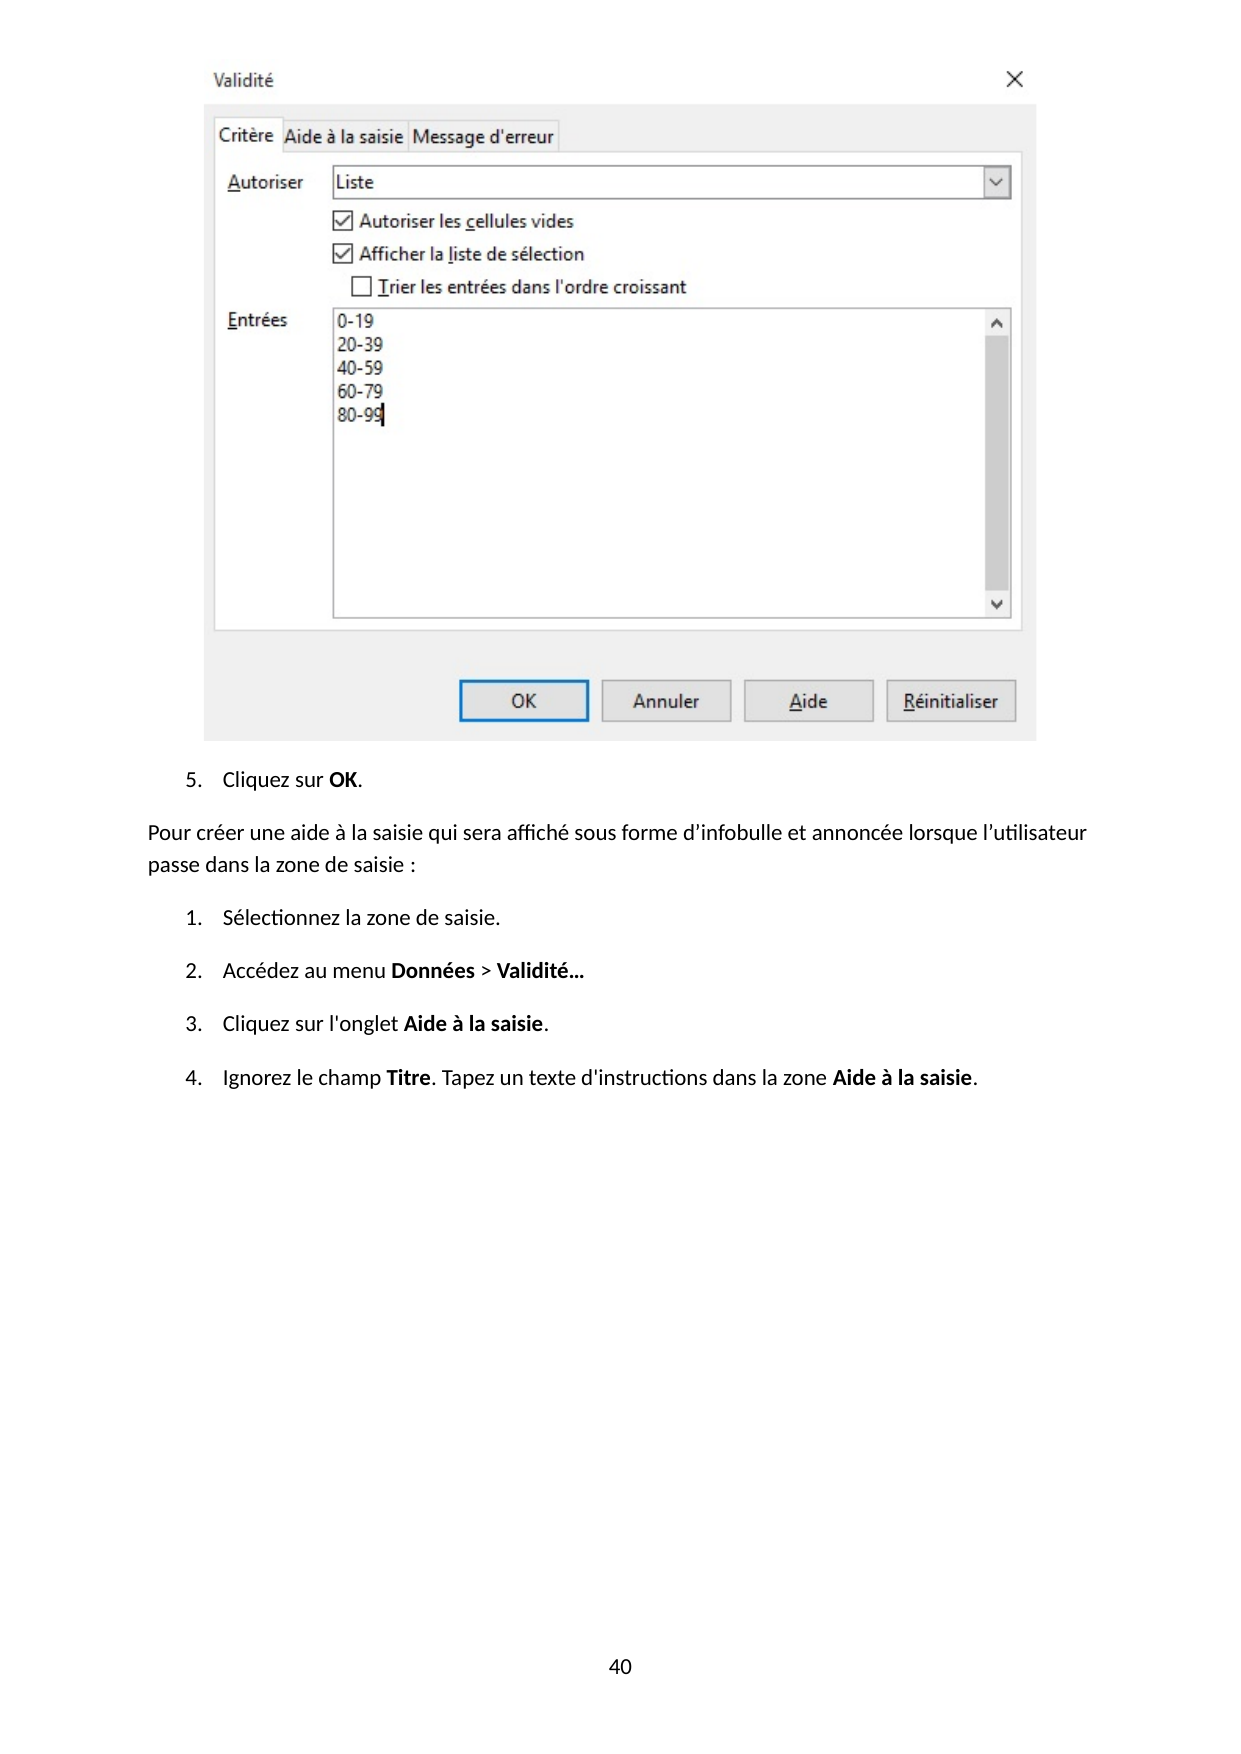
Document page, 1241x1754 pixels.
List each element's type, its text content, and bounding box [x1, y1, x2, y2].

list Cliquez sur l'onglet Aide à la saisie. [185, 1009, 1093, 1038]
list Cliquez sur OK. [185, 765, 1093, 793]
list Accédez au menu Données > Validité… [185, 957, 1093, 984]
list Ignorez le champ Titre. Tapez un texte d'instructions dans la zone Aide à la saisie. [185, 1063, 1093, 1091]
picture [203, 59, 1037, 741]
list Sélectionnez la zone de saisie. [185, 903, 1093, 932]
text Pour créer une aide à la saisie qui sera affiché sous forme d’infobulle et annoncée lorsque l’utilisateur passe dans la zone de saisie : [148, 818, 1093, 878]
